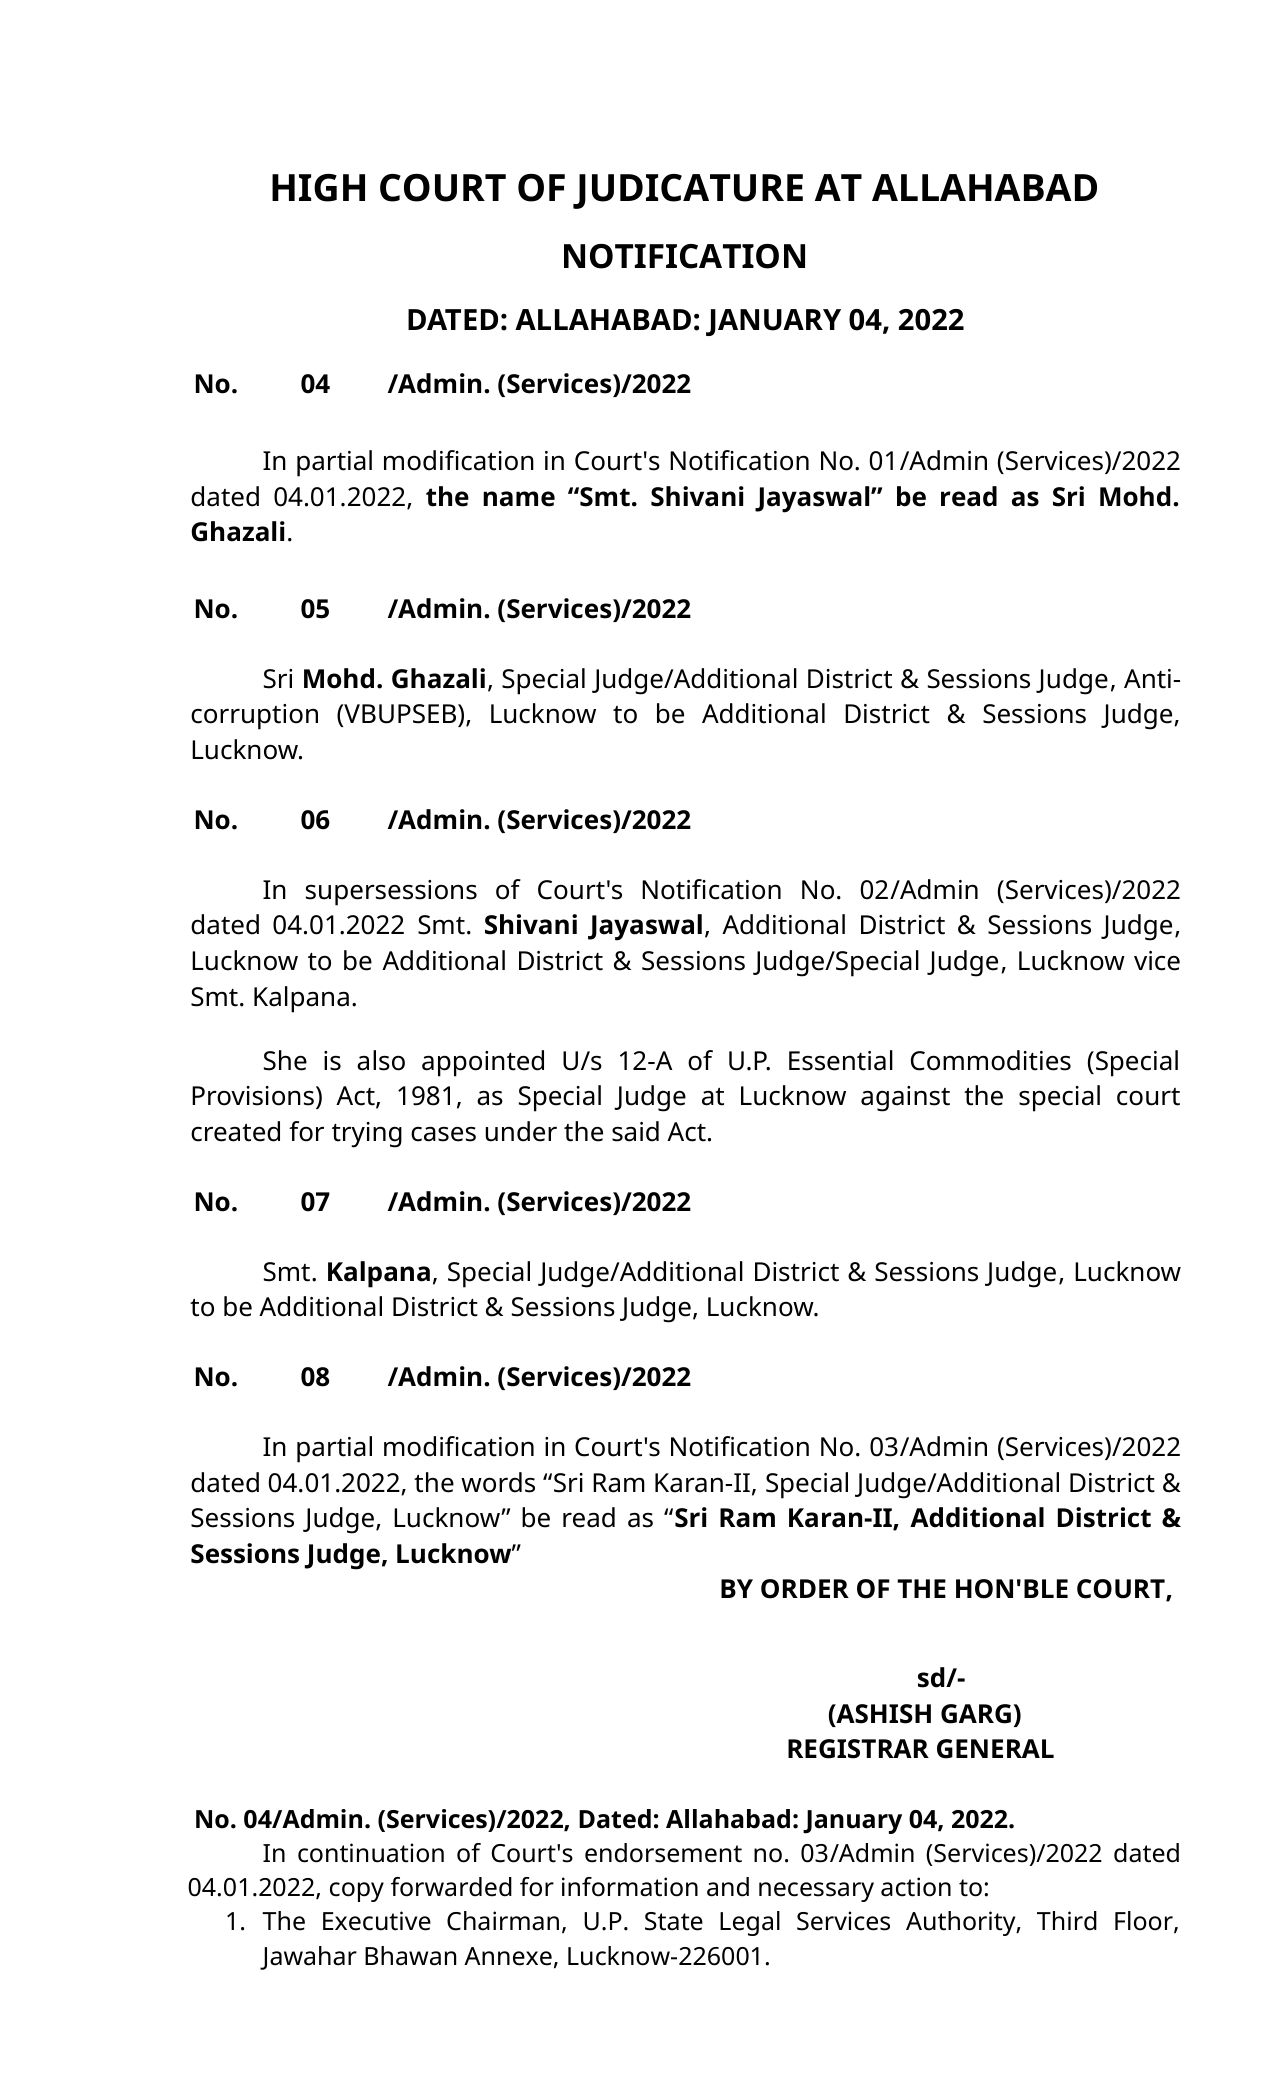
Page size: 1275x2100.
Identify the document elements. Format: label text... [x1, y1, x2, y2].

subtitle DATED: ALLAHABAD: JANUARY 04, 2022 [187, 299, 1183, 339]
text HIGH COURT OF JUDICATURE AT ALLAHABAD [187, 161, 1181, 212]
text In supersessions of Court's Notification No. 02/Admin (Services)/2022 dated 04.01.2022 Smt. Shivani Jayaswal, Additional District & Sessions Judge, Lucknow to be Additional District & Sessions Judge/Special Judge, Lucknow vice Smt. Kalpana. [190, 872, 1181, 1014]
table_header /Admin. (Services)/2022 [382, 1178, 762, 1225]
table_header /Admin. (Services)/2022 [382, 1353, 762, 1400]
subtitle NOTIFICATION [187, 233, 1181, 278]
table_header 08 [249, 1353, 382, 1400]
table_header /Admin. (Services)/2022 [382, 585, 762, 632]
table_header 06 [249, 796, 382, 843]
table_header No. [188, 1178, 249, 1225]
text REGISTRAR GENERAL [187, 1731, 1181, 1766]
table_header No. [188, 360, 249, 407]
table_header No. [188, 585, 249, 632]
text Sri Mohd. Ghazali, Special Judge/Additional District & Sessions Judge, Anti-corruption (VBUPSEB), Lucknow to be Additional District & Sessions Judge, Lucknow. [190, 661, 1181, 767]
text In continuation of Court's endorsement no. 03/Admin (Services)/2022 dated 04.01.2022, copy forwarded for information and necessary action to: [187, 1836, 1181, 1904]
text BY ORDER OF THE HON'BLE COURT, [562, 1571, 1181, 1607]
table_header 07 [249, 1178, 382, 1225]
text (ASHISH GARG) [187, 1695, 1183, 1731]
table_header 05 [249, 585, 382, 632]
text In partial modification in Court's Notification No. 01/Admin (Services)/2022 dated 04.01.2022, the name “Smt. Shivani Jayaswal” be read as Sri Mohd. Ghazali. [190, 443, 1181, 549]
text Smt. Kalpana, Special Judge/Additional District & Sessions Judge, Lucknow to be Additional District & Sessions Judge, Lucknow. [190, 1253, 1181, 1324]
table_header /Admin. (Services)/2022 [382, 360, 762, 407]
list The Executive Chairman, U.P. State Legal Services Authority, Third Floor, Jawahar Bhawan Annexe, Lucknow-226001. [225, 1904, 1181, 1972]
table_header 04 [249, 360, 382, 407]
table_header /Admin. (Services)/2022 [382, 796, 762, 843]
text She is also appointed U/s 12-A of U.P. Essential Commodities (Special Provisions) Act, 1981, as Special Judge at Lucknow against the special court created for trying cases under the said Act. [190, 1042, 1181, 1149]
table_header No. [188, 1353, 249, 1400]
text In partial modification in Court's Notification No. 03/Admin (Services)/2022 dated 04.01.2022, the words “Sri Ram Karan-II, Special Judge/Additional District & Sessions Judge, Lucknow” be read as “Sri Ram Karan-II, Additional District & Sessions Judge, Lucknow” [190, 1429, 1181, 1571]
text No. 04/Admin. (Services)/2022, Dated: Allahabad: January 04, 2022. [187, 1802, 1181, 1836]
table_header No. [188, 796, 249, 843]
text sd/- [187, 1660, 1181, 1695]
